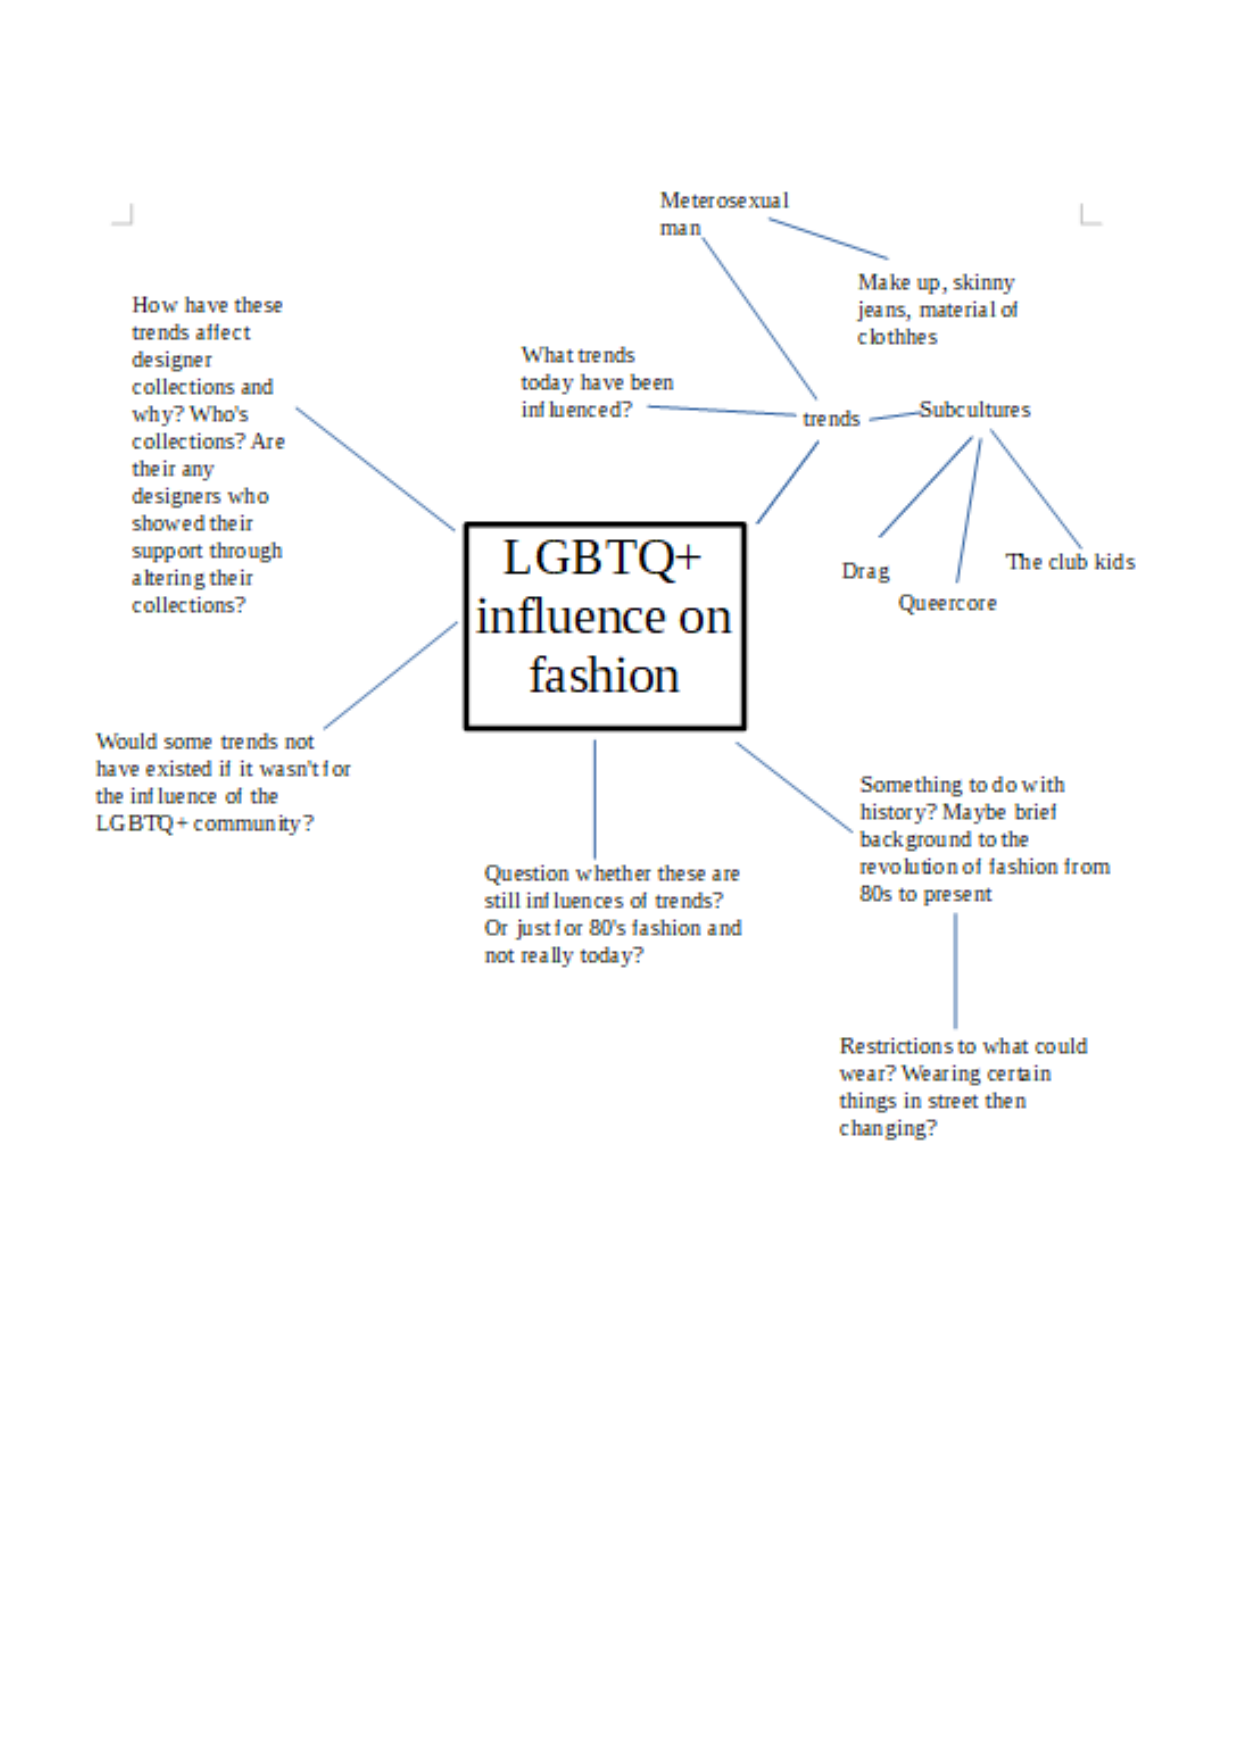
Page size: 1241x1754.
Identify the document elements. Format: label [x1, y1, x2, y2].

picture [89, 139, 1157, 1313]
